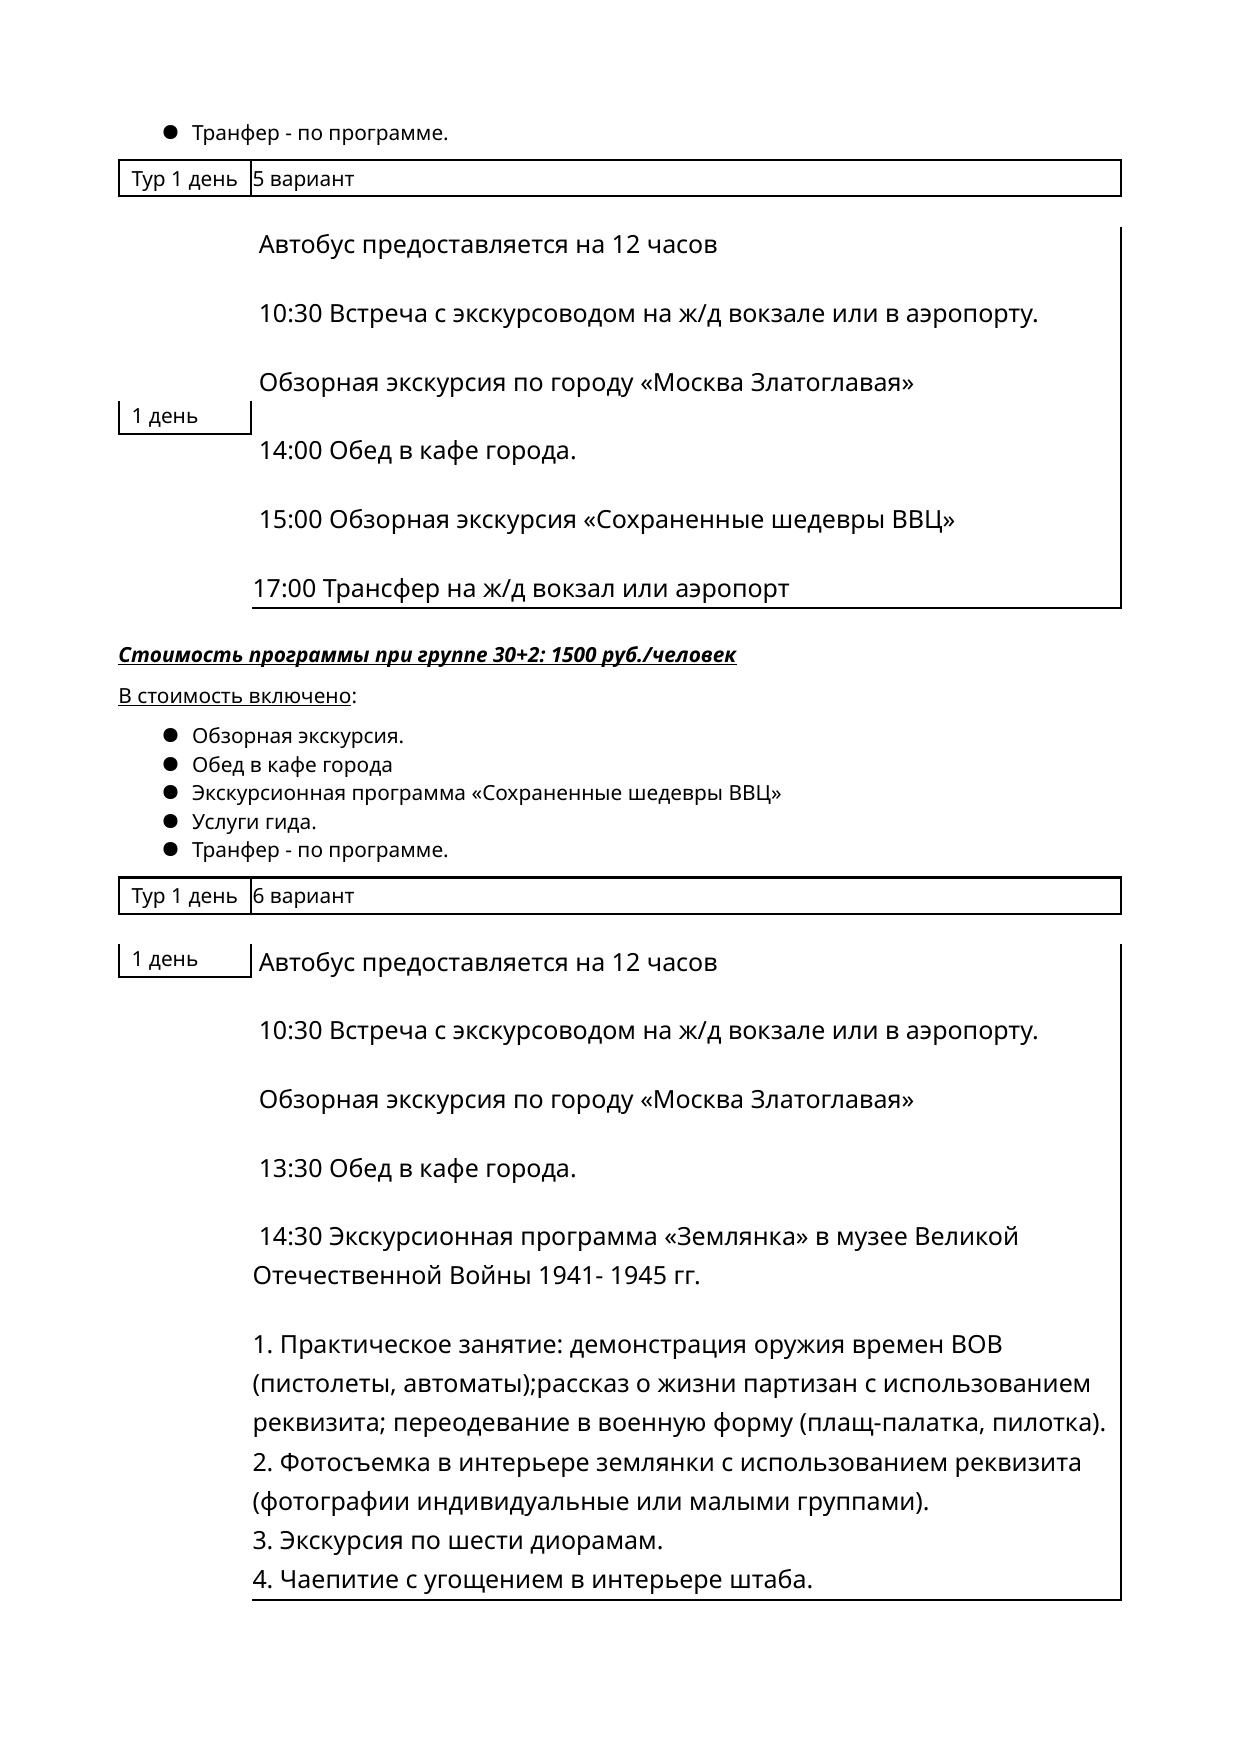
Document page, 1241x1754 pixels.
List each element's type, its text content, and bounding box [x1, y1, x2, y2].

list Обзорная экскурсия. [162, 722, 1122, 750]
table_header Тур 1 день [120, 879, 250, 913]
table_header [252, 915, 1122, 944]
table_cell 1 день [120, 944, 250, 976]
table_header [118, 915, 252, 944]
table_cell [252, 609, 1122, 639]
table_cell [118, 435, 252, 639]
list Услуги гида. [162, 807, 1122, 835]
table_header 5 вариант [252, 161, 1120, 195]
text Стоимость программы при группе 30+2: 1500 руб./человек [118, 639, 1122, 668]
table_cell Автобус предоставляется на 12 часов 10:30 Встреча с экскурсоводом на ж/д вокзале или в аэропорту. Обзорная экскурсия по городу «Москва Златоглавая» 14:00 Обед в кафе города. 15:00 Обзорная экскурсия «Сохраненные шедевры ВВЦ» 17:00 Трансфер на ж/д вокзал или аэропорт [252, 227, 1120, 607]
list Транфер - по программе. [162, 118, 1122, 147]
table_cell 1 день [118, 227, 252, 433]
table_header [252, 197, 1122, 227]
list Обед в кафе города [162, 750, 1122, 778]
list Экскурсионная программа «Сохраненные шедевры ВВЦ» [162, 778, 1122, 807]
list Транфер - по программе. [162, 835, 1122, 864]
table_cell [118, 978, 252, 1601]
table_header [118, 197, 252, 227]
table_cell Автобус предоставляется на 12 часов 10:30 Встреча с экскурсоводом на ж/д вокзале или в аэропорту. Обзорная экскурсия по городу «Москва Златоглавая» 13:30 Обед в кафе города. 14:30 Экскурсионная программа «Землянка» в музее Великой Отечественной Войны 1941- 1945 гг. 1. Практическое занятие: демонстрация оружия времен ВОВ (пистолеты, автоматы);рассказ о жизни партизан с использованием реквизита; переодевание в военную форму (плащ-палатка, пилотка). 2. Фотосъемка в интерьере землянки с использованием реквизита (фотографии индивидуальные или малыми группами). 3. Экскурсия по шести диорамам. 4. Чаепитие с угощением в интерьере штаба. [252, 944, 1120, 1599]
table_header Тур 1 день [120, 161, 250, 195]
table_header 6 вариант [252, 879, 1120, 913]
text В стоимость включено: [118, 681, 1122, 709]
